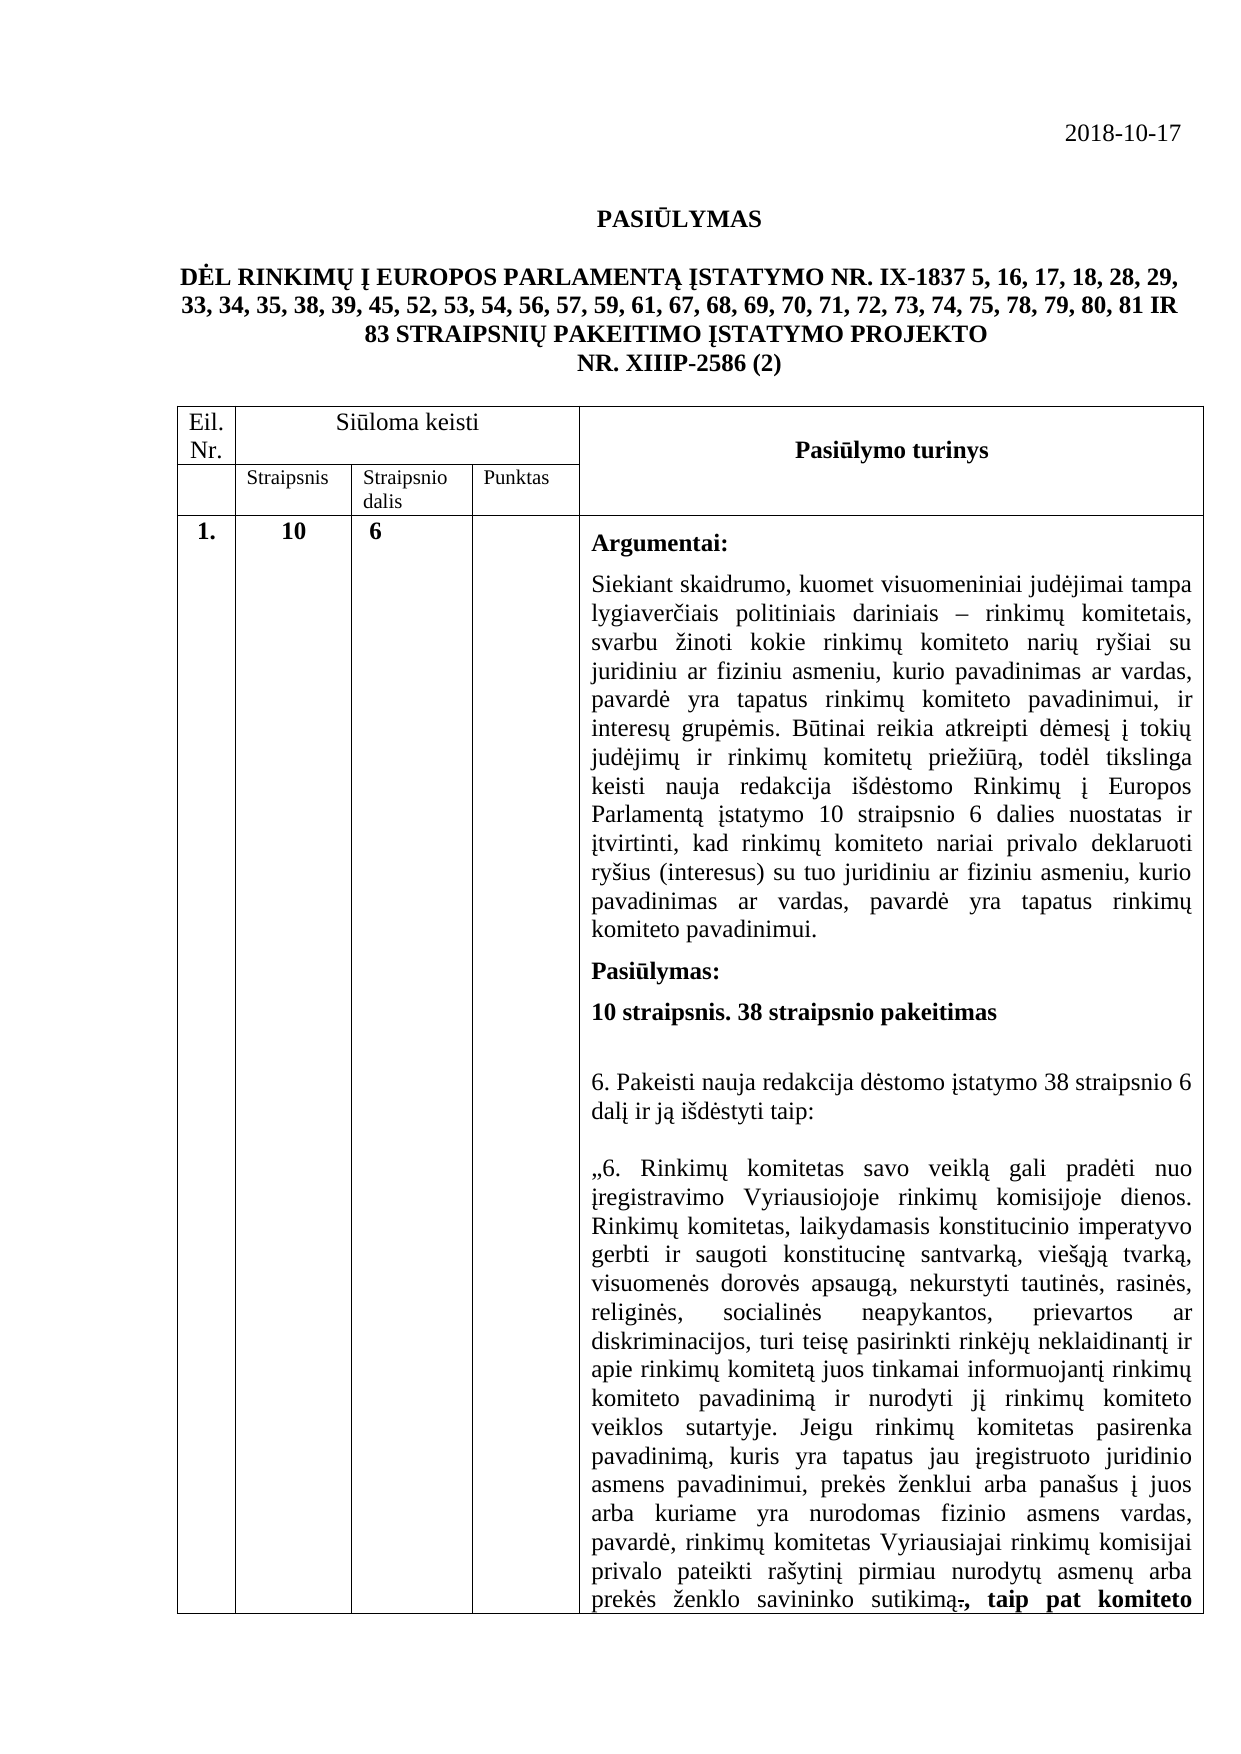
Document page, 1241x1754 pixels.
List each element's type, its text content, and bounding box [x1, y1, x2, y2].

text 2018-10-17 [177, 118, 1181, 147]
table_cell 1. [178, 516, 235, 1613]
table_header Eil. Nr. [178, 407, 235, 464]
table_cell [178, 465, 235, 515]
table_cell Punktas [473, 465, 579, 515]
table_cell [473, 516, 579, 1613]
text NR. XIIIP-2586 (2) [177, 348, 1181, 377]
text DĖL RINKIMŲ Į EUROPOS PARLAMENTĄ ĮSTATYMO NR. IX-1837 5, 16, 17, 18, 28, 29, 33, 34, 35, 38, 39, 45, 52, 53, 54, 56, 57, 59, 61, 67, 68, 69, 70, 71, 72, 73, 74, 75, 78, 79, 80, 81 IR 83 STRAIPSNIŲ PAKEITIMO ĮSTATYMO PROJEKTO [177, 262, 1181, 348]
table_cell Straipsnio dalis [352, 465, 472, 515]
table_cell 10 [236, 516, 351, 1613]
table_header Siūloma keisti [236, 407, 579, 464]
table_cell Argumentai: Siekiant skaidrumo, kuomet visuomeniniai judėjimai tampa lygiaverčiais politiniais dariniais – rinkimų komitetais, svarbu žinoti kokie rinkimų komiteto narių ryšiai su juridiniu ar fiziniu asmeniu, kurio pavadinimas ar vardas, pavardė yra tapatus rinkimų komiteto pavadinimui, ir interesų grupėmis. Būtinai reikia atkreipti dėmesį į tokių judėjimų ir rinkimų komitetų priežiūrą, todėl tikslinga keisti nauja redakcija išdėstomo Rinkimų į Europos Parlamentą įstatymo 10 straipsnio 6 dalies nuostatas ir įtvirtinti, kad rinkimų komiteto nariai privalo deklaruoti ryšius (interesus) su tuo juridiniu ar fiziniu asmeniu, kurio pavadinimas ar vardas, pavardė yra tapatus rinkimų komiteto pavadinimui. Pasiūlymas: 10 straipsnis. 38 straipsnio pakeitimas 6. Pakeisti nauja redakcija dėstomo įstatymo 38 straipsnio 6 dalį ir ją išdėstyti taip: „6. Rinkimų komitetas savo veiklą gali pradėti nuo įregistravimo Vyriausiojoje rinkimų komisijoje dienos. Rinkimų komitetas, laikydamasis konstitucinio imperatyvo gerbti ir saugoti konstitucinę santvarką, viešąją tvarką, visuomenės dorovės apsaugą, nekurstyti tautinės, rasinės, religinės, socialinės neapykantos, prievartos ar diskriminacijos, turi teisę pasirinkti rinkėjų neklaidinantį ir apie rinkimų komitetą juos tinkamai informuojantį rinkimų komiteto pavadinimą ir nurodyti jį rinkimų komiteto veiklos sutartyje. Jeigu rinkimų komitetas pasirenka pavadinimą, kuris yra tapatus jau įregistruoto juridinio asmens pavadinimui, prekės ženklui arba panašus į juos arba kuriame yra nurodomas fizinio asmens vardas, pavardė, rinkimų komitetas Vyriausiajai rinkimų komisijai privalo pateikti rašytinį pirmiau nurodytų asmenų arba prekės ženklo savininko sutikimą., taip pat komiteto [580, 516, 1203, 1613]
table_header Pasiūlymo turinys [580, 407, 1203, 515]
table_cell 6 [352, 516, 472, 1613]
text PASIŪLYMAS [177, 204, 1181, 233]
table_cell Straipsnis [236, 465, 351, 515]
